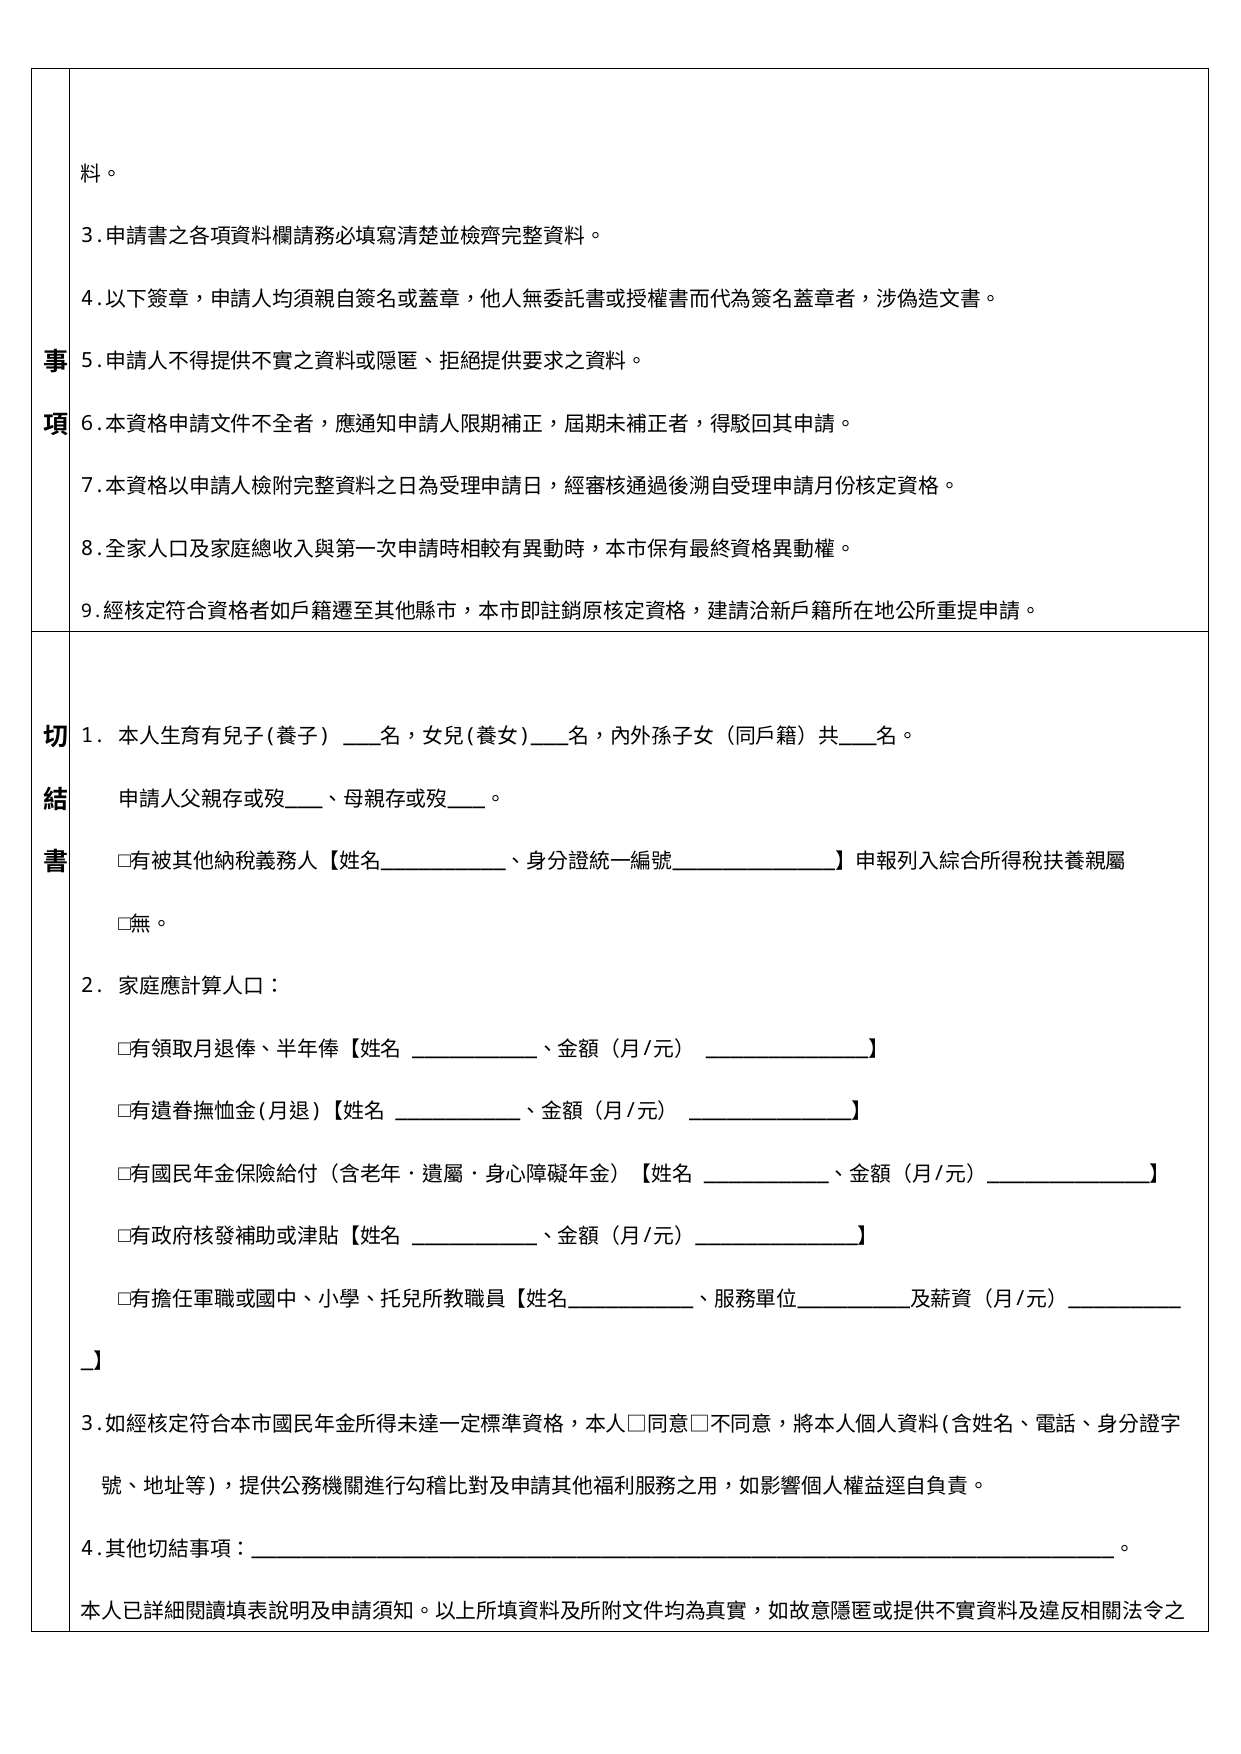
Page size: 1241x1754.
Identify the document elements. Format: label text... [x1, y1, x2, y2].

table_cell 1. 本人生育有兒子(養子) ___名，女兒(養女)___名，內外孫子女（同戶籍）共___名。 申請人父親存或歿___、母親存或歿___。 □有被其他納稅義務人【姓名__________、身分證統一編號_____________】申報列入綜合所得稅扶養親屬 □無。 2. 家庭應計算人口： □有領取月退俸、半年俸【姓名 __________、金額（月/元） _____________】 □有遺眷撫恤金(月退)【姓名 __________、金額（月/元） _____________】 □有國民年金保險給付（含老年．遺屬．身心障礙年金）【姓名 __________、金額（月/元）_____________】 □有政府核發補助或津貼【姓名 __________、金額（月/元）_____________】 □有擔任軍職或國中、小學、托兒所教職員【姓名__________、服務單位_________及薪資（月/元）__________】 3.如經核定符合本市國民年金所得未達一定標準資格，本人□同意□不同意，將本人個人資料(含姓名、電話、身分證字號、地址等)，提供公務機關進行勾稽比對及申請其他福利服務之用，如影響個人權益逕自負責。 4.其他切結事項：_____________________________________________________________________。 本人已詳細閱讀填表說明及申請須知。以上所填資料及所附文件均為真實，如故意隱匿或提供不實資料及違反相關法令之 [70, 632, 1208, 1631]
table_cell 料。 3.申請書之各項資料欄請務必填寫清楚並檢齊完整資料。 4.以下簽章，申請人均須親自簽名或蓋章，他人無委託書或授權書而代為簽名蓋章者，涉偽造文書。 5.申請人不得提供不實之資料或隠匿、拒絕提供要求之資料。 6.本資格申請文件不全者，應通知申請人限期補正，屆期未補正者，得駁回其申請。 7.本資格以申請人檢附完整資料之日為受理申請日，經審核通過後溯自受理申請月份核定資格。 8.全家人口及家庭總收入與第一次申請時相較有異動時，本市保有最終資格異動權。 9.經核定符合資格者如戶籍遷至其他縣市，本市即註銷原核定資格，建請洽新戶籍所在地公所重提申請。 [70, 69, 1208, 631]
table_cell 切結書 [32, 632, 69, 1631]
table_cell 事項 [32, 69, 69, 631]
